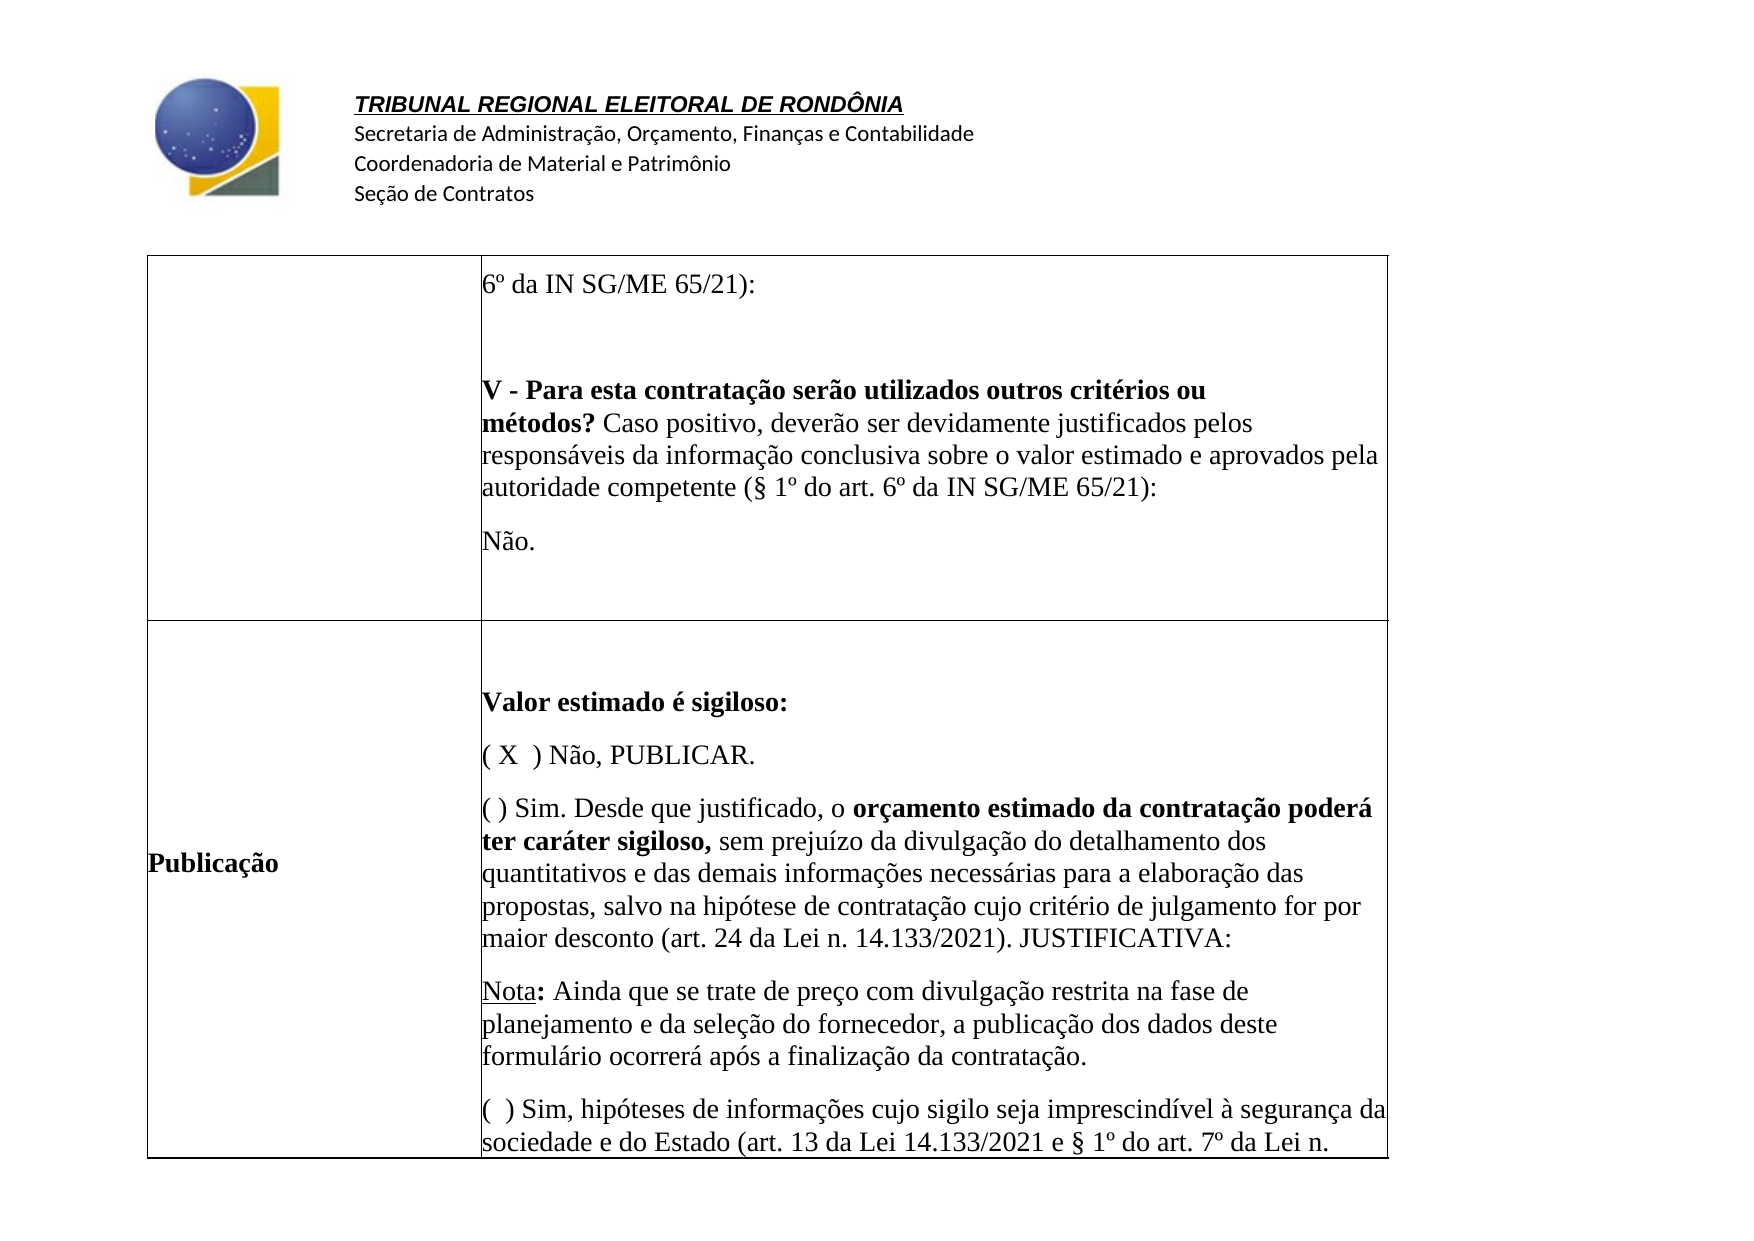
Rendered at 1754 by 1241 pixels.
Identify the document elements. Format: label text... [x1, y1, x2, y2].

table_cell 6º da IN SG/ME 65/21): V - Para esta contratação serão utilizados outros critérios ou métodos? Caso positivo, deverão ser devidamente justificados pelos responsáveis da informação conclusiva sobre o valor estimado e aprovados pela autoridade competente (§ 1º do art. 6º da IN SG/ME 65/21): Não. [482, 256, 1387, 620]
table_cell [148, 256, 481, 620]
table_cell Valor estimado é sigiloso: ( X ) Não, PUBLICAR. ( ) Sim. Desde que justificado, o orçamento estimado da contratação poderá ter caráter sigiloso, sem prejuízo da divulgação do detalhamento dos quantitativos e das demais informações necessárias para a elaboração das propostas, salvo na hipótese de contratação cujo critério de julgamento for por maior desconto (art. 24 da Lei n. 14.133/2021). JUSTIFICATIVA: Nota: Ainda que se trate de preço com divulgação restrita na fase de planejamento e da seleção do fornecedor, a publicação dos dados deste formulário ocorrerá após a finalização da contratação. ( ) Sim, hipóteses de informações cujo sigilo seja imprescindível à segurança da sociedade e do Estado (art. 13 da Lei 14.133/2021 e § 1º do art. 7º da Lei n. [482, 621, 1387, 1157]
table_cell Publicação [148, 621, 481, 1157]
